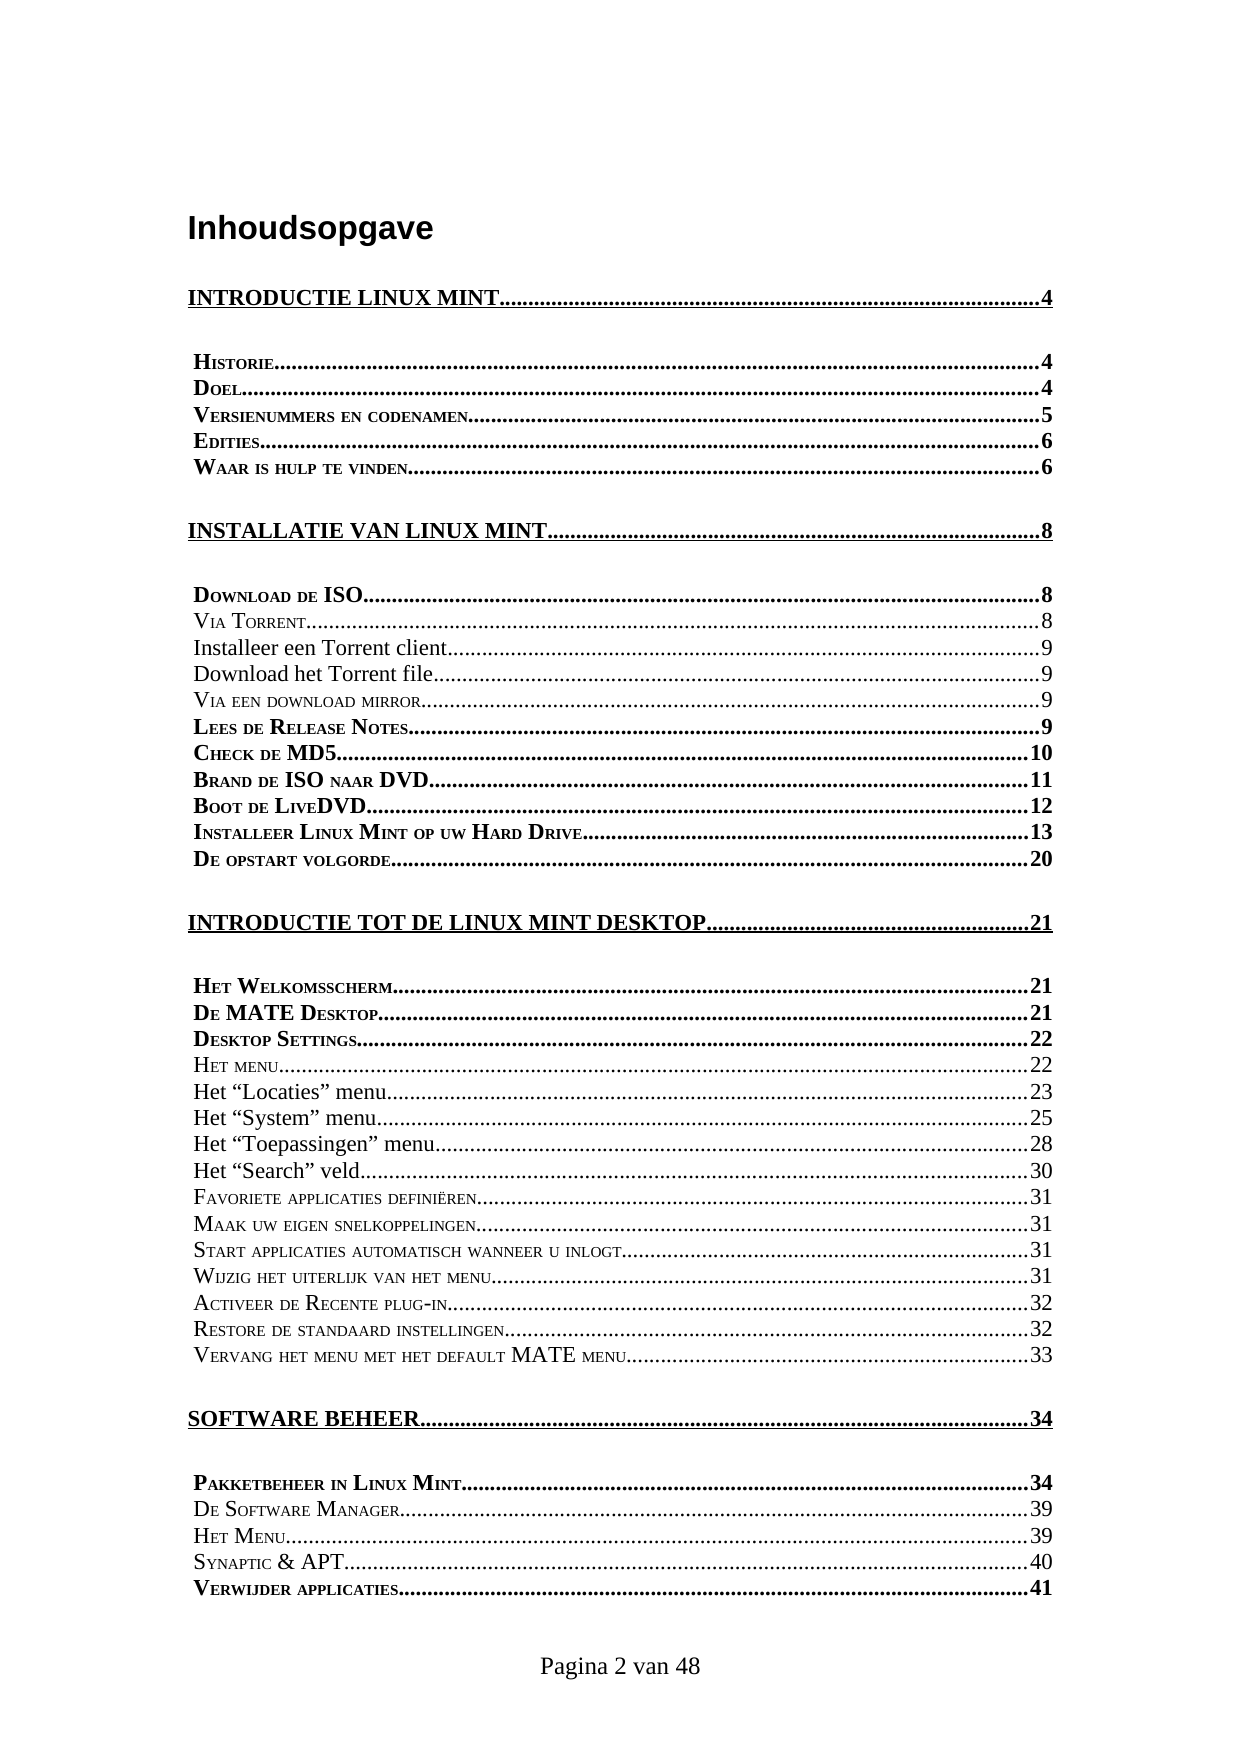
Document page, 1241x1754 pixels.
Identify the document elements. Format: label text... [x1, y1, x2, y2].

text Introductie Linux Mint 4 [187, 284, 1053, 307]
text Maak uw eigen snelkoppelingen 31 [187, 1209, 1053, 1236]
text Verwijder applicaties 41 [187, 1574, 1053, 1601]
text Het “Toepassingen” menu 28 [187, 1131, 1053, 1157]
text Restore de standaard instellingen 32 [187, 1315, 1053, 1341]
text Boot de LiveDVD 12 [187, 792, 1053, 818]
text Doel 4 [187, 374, 1053, 401]
text Installatie van Linux Mint 8 [187, 517, 1053, 540]
subtitle Inhoudsopgave [187, 208, 1053, 247]
text Waar is hulp te vinden 6 [187, 453, 1053, 480]
text Installeer Linux Mint op uw Hard Drive 13 [187, 818, 1053, 845]
text Edities 6 [187, 427, 1053, 453]
text Pakketbeheer in Linux Mint 34 [187, 1469, 1053, 1495]
text De Software Manager 39 [187, 1495, 1053, 1522]
text Activeer de Recente plug-in 32 [187, 1289, 1053, 1315]
text Het Menu 39 [187, 1522, 1053, 1548]
text Start applicaties automatisch wanneer u inlogt 31 [187, 1236, 1053, 1262]
text Check de MD5 10 [187, 739, 1053, 766]
text Brand de ISO naar DVD 11 [187, 766, 1053, 792]
text Via een download mirror 9 [187, 687, 1053, 713]
text De opstart volgorde 20 [187, 845, 1053, 871]
text Wijzig het uiterlijk van het menu 31 [187, 1262, 1053, 1289]
text Installeer een Torrent client 9 [187, 634, 1053, 660]
text Lees de Release Notes 9 [187, 713, 1053, 739]
text Het menu 22 [187, 1051, 1053, 1078]
text Via Torrent 8 [187, 607, 1053, 634]
text Vervang het menu met het default MATE menu 33 [187, 1341, 1053, 1368]
text Download het Torrent file 9 [187, 660, 1053, 687]
text De MATE Desktop 21 [187, 999, 1053, 1025]
text Het Welkomsscherm 21 [187, 972, 1053, 999]
text Desktop Settings 22 [187, 1025, 1053, 1051]
text Versienummers en codenamen 5 [187, 401, 1053, 427]
text Introductie tot de Linux Mint Desktop 21 [187, 908, 1053, 931]
text Het “Locaties” menu 23 [187, 1078, 1053, 1104]
text Historie 4 [187, 348, 1053, 374]
text Software Beheer 34 [187, 1405, 1053, 1428]
text Favoriete applicaties definiëren 31 [187, 1183, 1053, 1209]
text Het “System” menu 25 [187, 1104, 1053, 1131]
text Synaptic & APT 40 [187, 1548, 1053, 1574]
text Het “Search” veld 30 [187, 1157, 1053, 1183]
text Download de ISO 8 [187, 581, 1053, 607]
